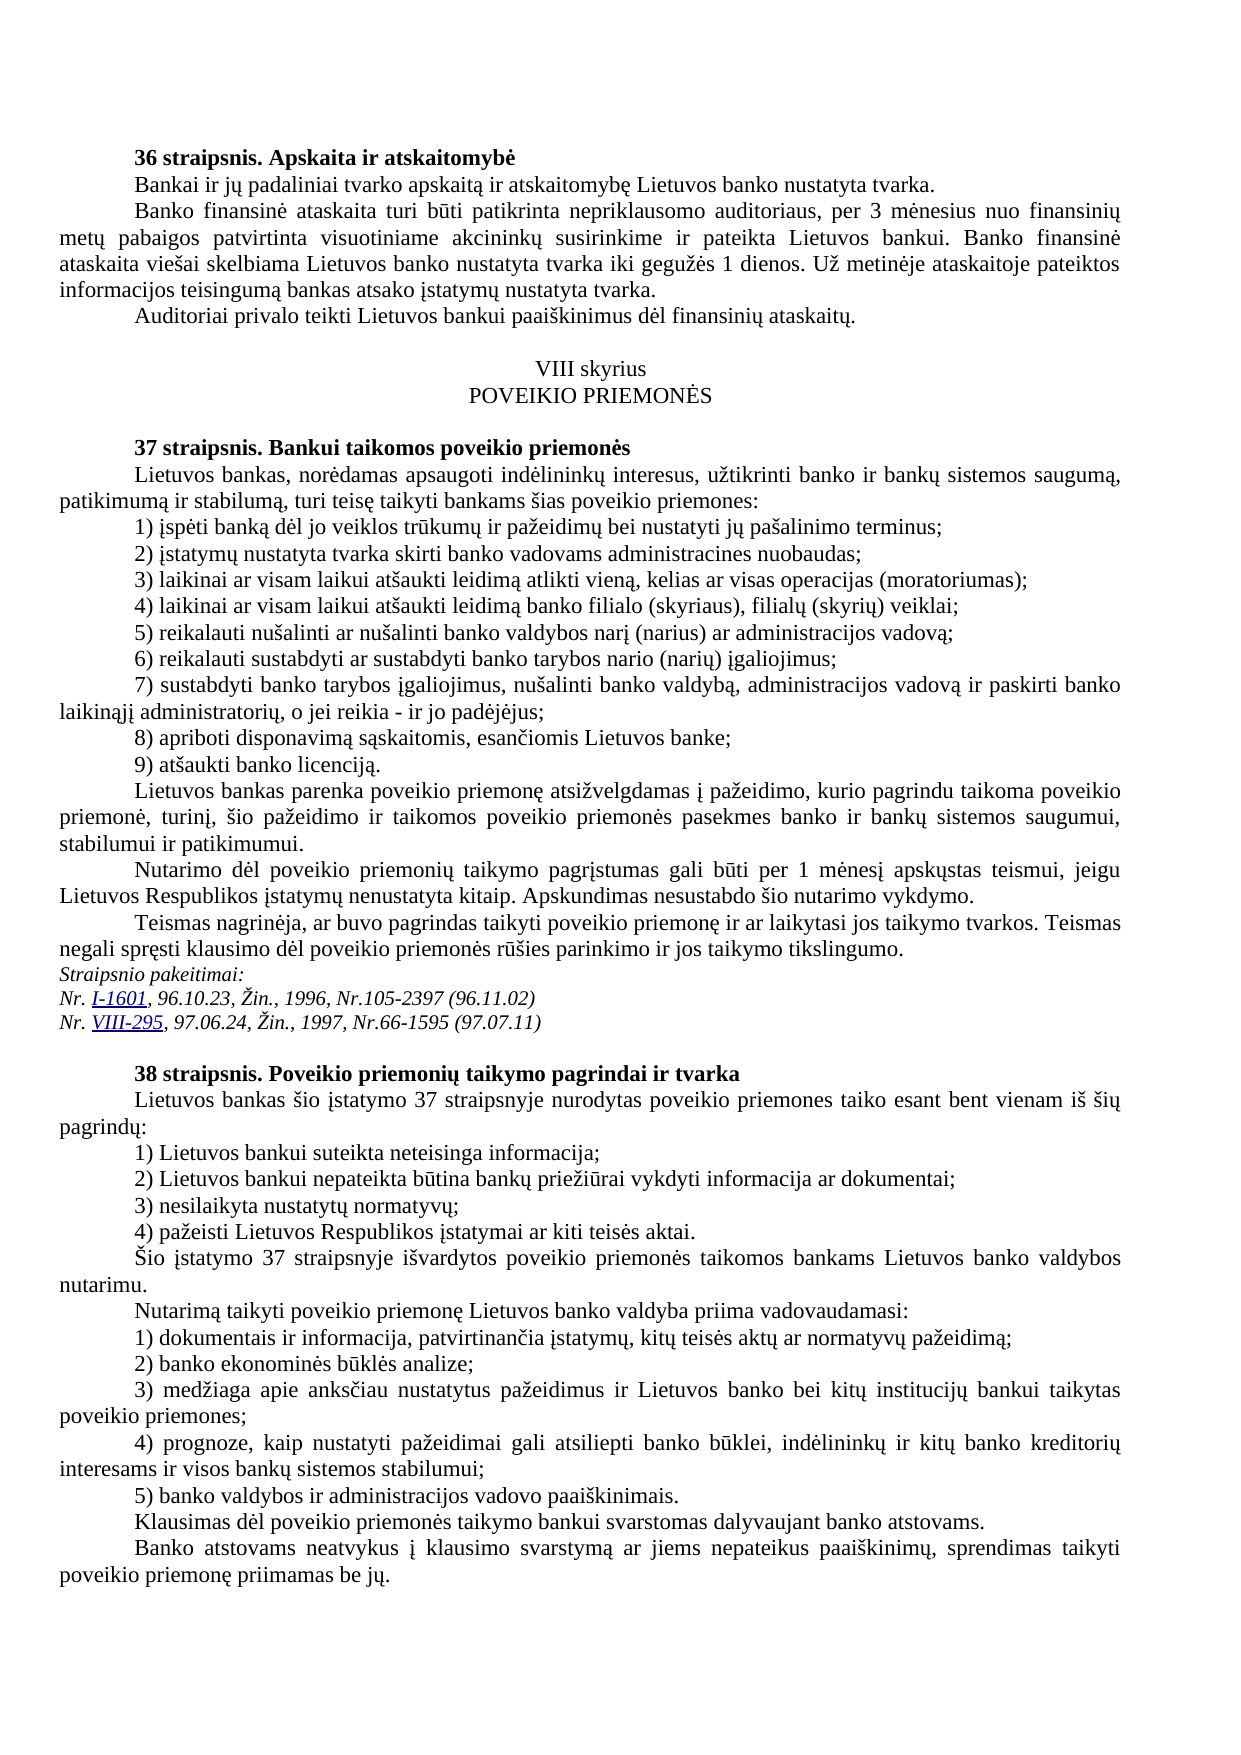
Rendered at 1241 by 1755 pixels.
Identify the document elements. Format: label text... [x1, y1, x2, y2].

text 6) reikalauti sustabdyti ar sustabdyti banko tarybos nario (narių) įgaliojimus; [59, 645, 1122, 672]
text 2) Lietuvos bankui nepateikta būtina bankų priežiūrai vykdyti informacija ar dokumentai; [59, 1165, 1122, 1192]
text 2) banko ekonominės būklės analize; [59, 1350, 1122, 1376]
text 2) įstatymų nustatyta tvarka skirti banko vadovams administracines nuobaudas; [59, 540, 1122, 566]
text 3) laikinai ar visam laikui atšaukti leidimą atlikti vieną, kelias ar visas operacijas (moratoriumas); [59, 566, 1122, 592]
text 36 straipsnis. Apskaita ir atskaitomybė [59, 144, 1122, 171]
text Lietuvos bankas parenka poveikio priemonę atsižvelgdamas į pažeidimo, kurio pagrindu taikoma poveikio priemonė, turinį, šio pažeidimo ir taikomos poveikio priemonės pasekmes banko ir bankų sistemos saugumui, stabilumui ir patikimumui. [59, 777, 1122, 856]
text Banko finansinė ataskaita turi būti patikrinta nepriklausomo auditoriaus, per 3 mėnesius nuo finansinių metų pabaigos patvirtinta visuotiniame akcininkų susirinkime ir pateikta Lietuvos bankui. Banko finansinė ataskaita viešai skelbiama Lietuvos banko nustatyta tvarka iki gegužės 1 dienos. Už metinėje ataskaitoje pateiktos informacijos teisingumą bankas atsako įstatymų nustatyta tvarka. [59, 197, 1122, 303]
text 37 straipsnis. Bankui taikomos poveikio priemonės [59, 434, 1122, 461]
text Banko atstovams neatvykus į klausimo svarstymą ar jiems nepateikus paaiškinimų, sprendimas taikyti poveikio priemonę priimamas be jų. [59, 1534, 1122, 1587]
text 3) medžiaga apie anksčiau nustatytus pažeidimus ir Lietuvos banko bei kitų institucijų bankui taikytas poveikio priemones; [59, 1376, 1122, 1429]
text Lietuvos bankas, norėdamas apsaugoti indėlininkų interesus, užtikrinti banko ir bankų sistemos saugumą, patikimumą ir stabilumą, turi teisę taikyti bankams šias poveikio priemones: [59, 461, 1122, 513]
text 1) dokumentais ir informacija, patvirtinančia įstatymų, kitų teisės aktų ar normatyvų pažeidimą; [59, 1323, 1122, 1350]
text 1) Lietuvos bankui suteikta neteisinga informacija; [59, 1139, 1122, 1165]
text Teismas nagrinėja, ar buvo pagrindas taikyti poveikio priemonę ir ar laikytasi jos taikymo tvarkos. Teismas negali spręsti klausimo dėl poveikio priemonės rūšies parinkimo ir jos taikymo tikslingumo. [59, 909, 1122, 961]
text 5) banko valdybos ir administracijos vadovo paaiškinimais. [59, 1482, 1122, 1508]
text 7) sustabdyti banko tarybos įgaliojimus, nušalinti banko valdybą, administracijos vadovą ir paskirti banko laikinąjį administratorių, o jei reikia - ir jo padėjėjus; [59, 672, 1122, 724]
text Nr. I-1601, 96.10.23, Žin., 1996, Nr.105-2397 (96.11.02) [59, 986, 1122, 1009]
text 9) atšaukti banko licenciją. [59, 751, 1122, 777]
text Šio įstatymo 37 straipsnyje išvardytos poveikio priemonės taikomos bankams Lietuvos banko valdybos nutarimu. [59, 1244, 1122, 1297]
text VIII skyrius [59, 355, 1122, 382]
text 8) apriboti disponavimą sąskaitomis, esančiomis Lietuvos banke; [59, 724, 1122, 751]
text Lietuvos bankas šio įstatymo 37 straipsnyje nurodytas poveikio priemones taiko esant bent vienam iš šių pagrindų: [59, 1086, 1122, 1139]
text 1) įspėti banką dėl jo veiklos trūkumų ir pažeidimų bei nustatyti jų pašalinimo terminus; [59, 513, 1122, 540]
text Auditoriai privalo teikti Lietuvos bankui paaiškinimus dėl finansinių ataskaitų. [59, 303, 1122, 329]
text 4) prognoze, kaip nustatyti pažeidimai gali atsiliepti banko būklei, indėlininkų ir kitų banko kreditorių interesams ir visos bankų sistemos stabilumui; [59, 1429, 1122, 1482]
text Klausimas dėl poveikio priemonės taikymo bankui svarstomas dalyvaujant banko atstovams. [59, 1508, 1122, 1534]
text 5) reikalauti nušalinti ar nušalinti banko valdybos narį (narius) ar administracijos vadovą; [59, 619, 1122, 645]
text Nutarimą taikyti poveikio priemonę Lietuvos banko valdyba priima vadovaudamasi: [59, 1297, 1122, 1323]
text 4) pažeisti Lietuvos Respublikos įstatymai ar kiti teisės aktai. [59, 1218, 1122, 1244]
text 38 straipsnis. Poveikio priemonių taikymo pagrindai ir tvarka [59, 1060, 1122, 1086]
text POVEIKIO PRIEMONĖS [59, 382, 1122, 408]
text 4) laikinai ar visam laikui atšaukti leidimą banko filialo (skyriaus), filialų (skyrių) veiklai; [59, 592, 1122, 619]
text Nr. VIII-295, 97.06.24, Žin., 1997, Nr.66-1595 (97.07.11) [59, 1009, 1122, 1034]
text Straipsnio pakeitimai: [59, 961, 1122, 986]
text Bankai ir jų padaliniai tvarko apskaitą ir atskaitomybę Lietuvos banko nustatyta tvarka. [59, 171, 1122, 197]
text Nutarimo dėl poveikio priemonių taikymo pagrįstumas gali būti per 1 mėnesį apskųstas teismui, jeigu Lietuvos Respublikos įstatymų nenustatyta kitaip. Apskundimas nesustabdo šio nutarimo vykdymo. [59, 856, 1122, 909]
text 3) nesilaikyta nustatytų normatyvų; [59, 1192, 1122, 1218]
